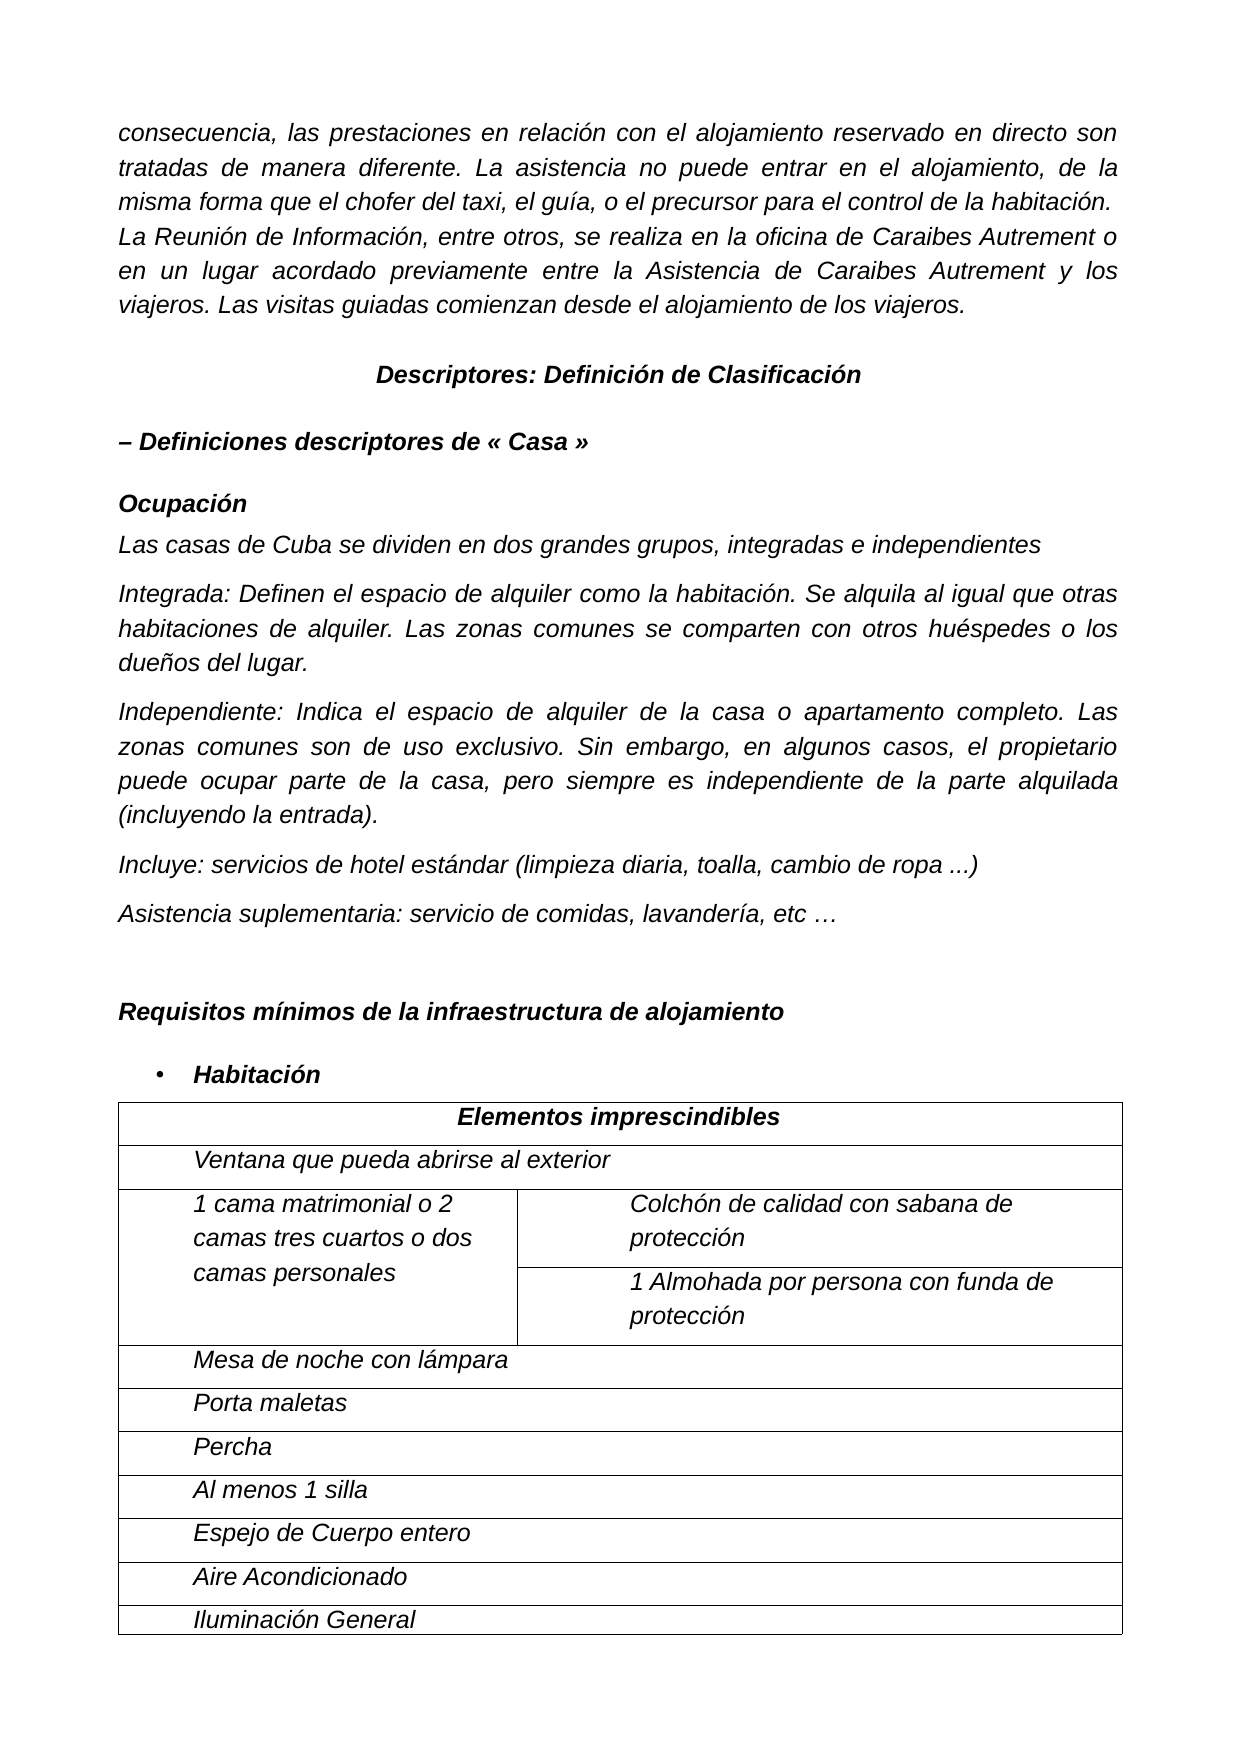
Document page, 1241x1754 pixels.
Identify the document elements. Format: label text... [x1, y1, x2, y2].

table_cell Espejo de Cuerpo entero [119, 1519, 1122, 1562]
subtitle Descriptores: Definición de Clasificación [118, 360, 1122, 389]
table_cell Aire Acondicionado [119, 1563, 1122, 1605]
table_header Elementos imprescindibles [119, 1103, 1122, 1145]
table_cell 1 cama matrimonial o 2 camas tres cuartos o dos camas personales [119, 1190, 517, 1344]
list Requisitos mínimos de la infraestructura de alojamiento [118, 997, 1122, 1026]
text Asistencia suplementaria: servicio de comidas, lavandería, etc … [118, 899, 1122, 927]
table_cell Al menos 1 silla [119, 1476, 1122, 1518]
table_cell Colchón de calidad con sabana de protección [518, 1190, 1122, 1267]
subtitle Ocupación [118, 489, 1122, 517]
text consecuencia, las prestaciones en relación con el alojamiento reservado en directo son tratadas de manera diferente. La asistencia no puede entrar en el alojamiento, de la misma forma que el chofer del taxi, el guía, o el precursor para el control de la habitación. La Reunión de Información, entre otros, se realiza en la oficina de Caraibes Autrement o en un lugar acordado previamente entre la Asistencia de Caraibes Autrement y los viajeros. Las visitas guiadas comienzan desde el alojamiento de los viajeros. [118, 118, 1122, 319]
text Incluye: servicios de hotel estándar (limpieza diaria, toalla, cambio de ropa ...) [118, 849, 1122, 878]
table_cell Ventana que pueda abrirse al exterior [119, 1146, 1122, 1189]
table_cell Iluminación General [119, 1606, 1122, 1634]
subtitle – Definiciones descriptores de « Casa » [118, 427, 1122, 455]
subtitle Habitación [156, 1060, 1122, 1089]
table_cell Mesa de noche con lámpara [119, 1346, 1122, 1388]
table_cell 1 Almohada por persona con funda de protección [518, 1268, 1122, 1344]
text Las casas de Cuba se dividen en dos grandes grupos, integradas e independientes [118, 530, 1122, 559]
table_cell Porta maletas [119, 1389, 1122, 1431]
text Integrada: Definen el espacio de alquiler como la habitación. Se alquila al igual que otras habitaciones de alquiler. Las zonas comunes se comparten con otros huéspedes o los dueños del lugar. [118, 579, 1122, 677]
text Independiente: Indica el espacio de alquiler de la casa o apartamento completo. Las zonas comunes son de uso exclusivo. Sin embargo, en algunos casos, el propietario puede ocupar parte de la casa, pero siempre es independiente de la parte alquilada (incluyendo la entrada). [118, 697, 1122, 829]
table_cell Percha [119, 1432, 1122, 1475]
